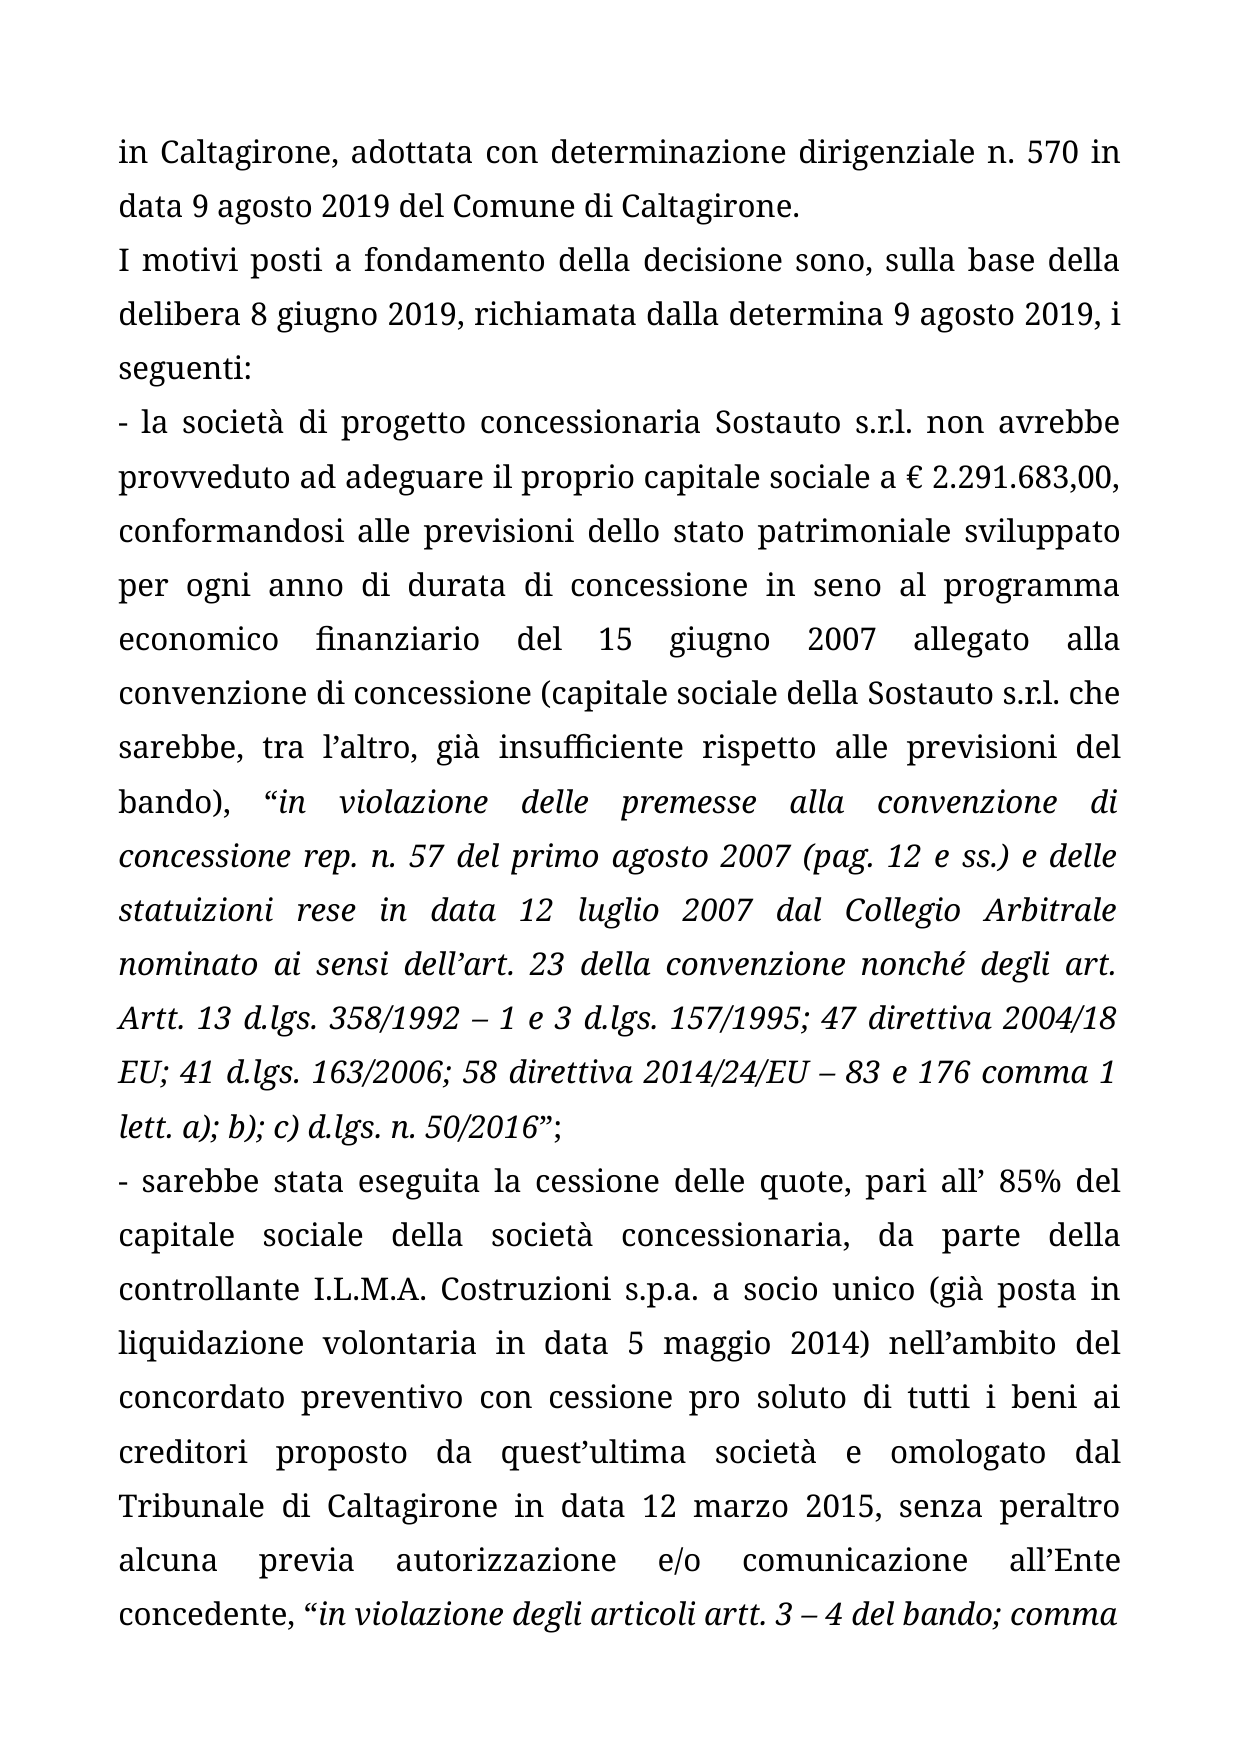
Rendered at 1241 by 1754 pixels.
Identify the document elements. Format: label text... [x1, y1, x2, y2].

text I motivi posti a fondamento della decisione sono, sulla base della delibera 8 giugno 2019, richiamata dalla determina 9 agosto 2019, i seguenti: [118, 226, 1122, 389]
text - la società di progetto concessionaria Sostauto s.r.l. non avrebbe provveduto ad adeguare il proprio capitale sociale a € 2.291.683,00, conformandosi alle previsioni dello stato patrimoniale sviluppato per ogni anno di durata di concessione in seno al programma economico finanziario del 15 giugno 2007 allegato alla convenzione di concessione (capitale sociale della Sostauto s.r.l. che sarebbe, tra l’altro, già insufficiente rispetto alle previsioni del bando), “in violazione delle premesse alla convenzione di concessione rep. n. 57 del primo agosto 2007 (pag. 12 e ss.) e delle statuizioni rese in data 12 luglio 2007 dal Collegio Arbitrale nominato ai sensi dell’art. 23 della convenzione nonché degli art. Artt. 13 d.lgs. 358/1992 – 1 e 3 d.lgs. 157/1995; 47 direttiva 2004/18 EU; 41 d.lgs. 163/2006; 58 direttiva 2014/24/EU – 83 e 176 comma 1 lett. a); b); c) d.lgs. n. 50/2016”; [118, 389, 1122, 1147]
text in Caltagirone, adottata con determinazione dirigenziale n. 570 in data 9 agosto 2019 del Comune di Caltagirone. [118, 118, 1122, 226]
text - sarebbe stata eseguita la cessione delle quote, pari all’ 85% del capitale sociale della società concessionaria, da parte della controllante I.L.M.A. Costruzioni s.p.a. a socio unico (già posta in liquidazione volontaria in data 5 maggio 2014) nell’ambito del concordato preventivo con cessione pro soluto di tutti i beni ai creditori proposto da quest’ultima società e omologato dal Tribunale di Caltagirone in data 12 marzo 2015, senza peraltro alcuna previa autorizzazione e/o comunicazione all’Ente concedente, “in violazione degli articoli artt. 3 – 4 del bando; comma [118, 1147, 1122, 1635]
